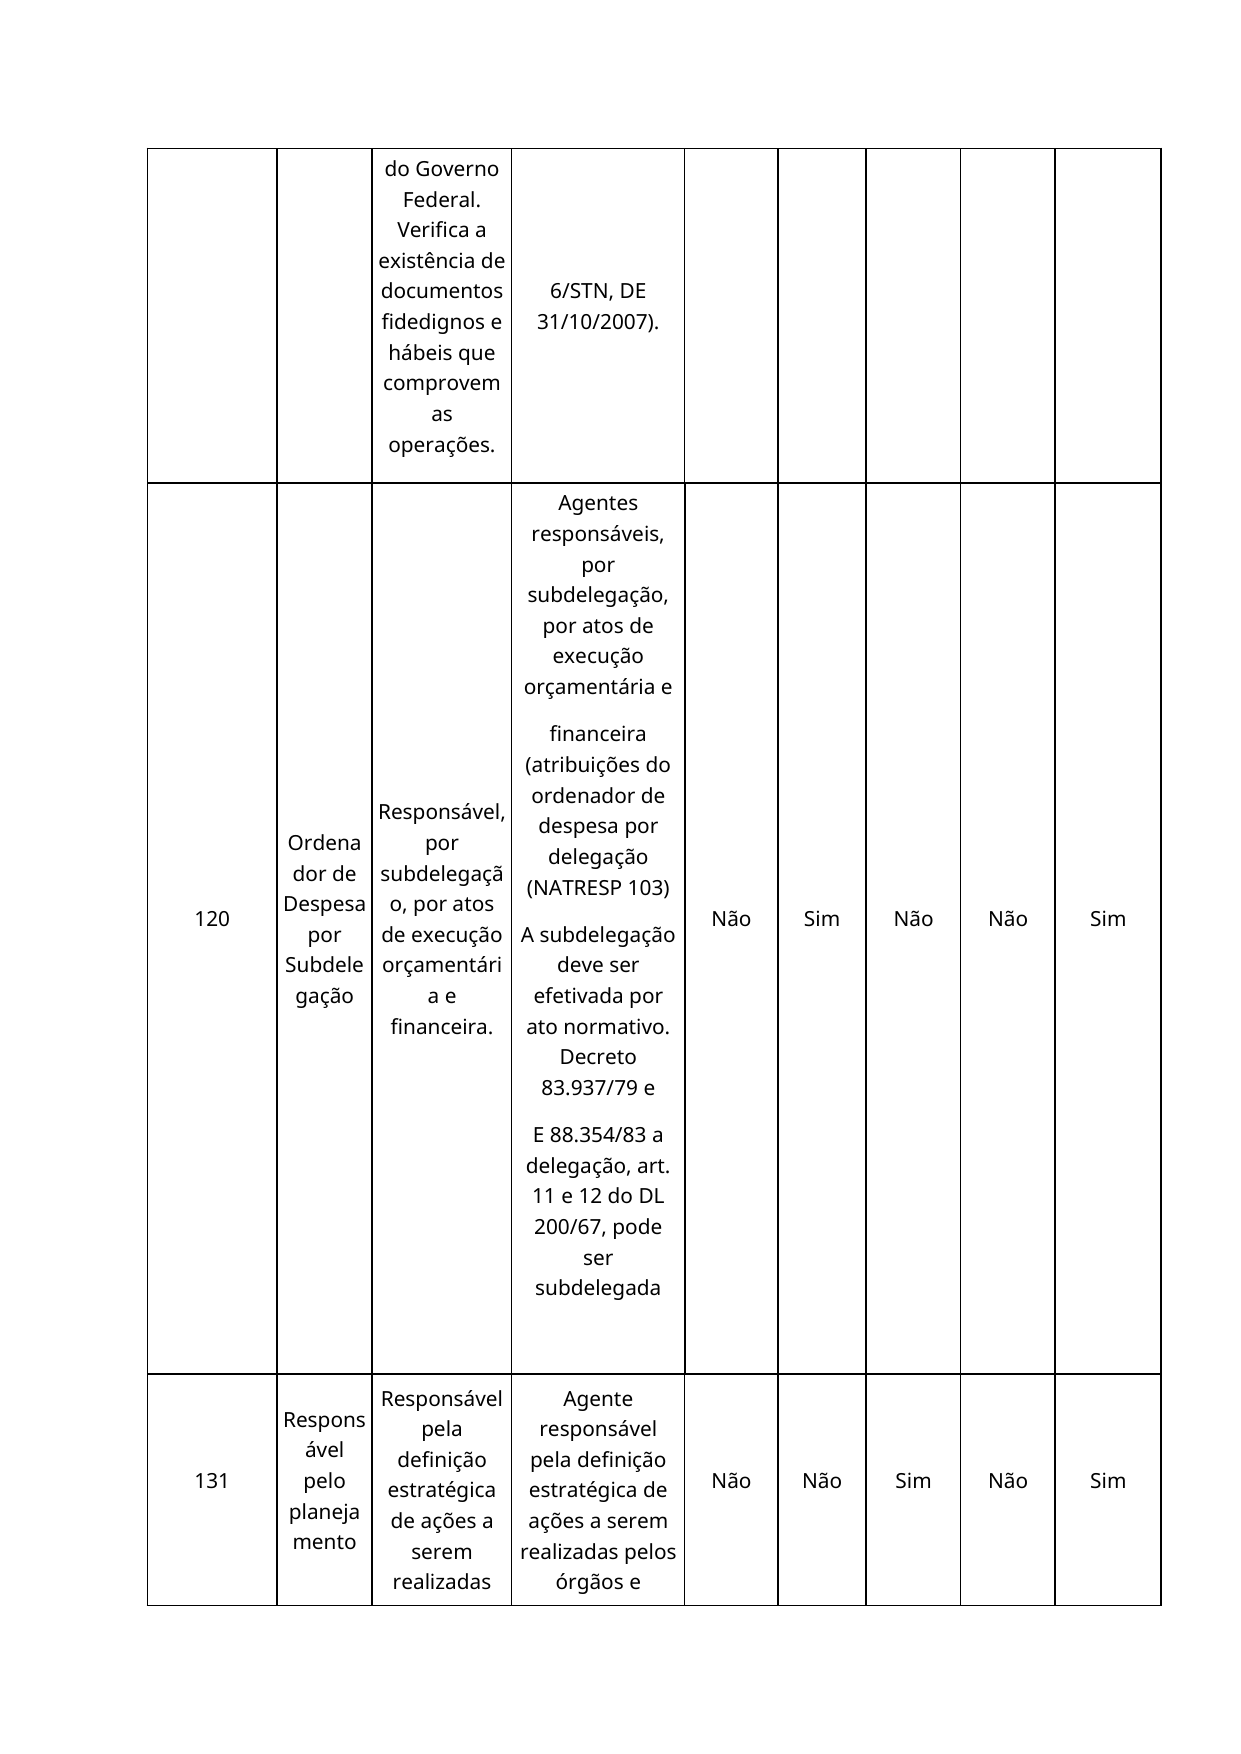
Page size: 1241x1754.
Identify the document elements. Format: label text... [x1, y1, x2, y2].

table_cell Não [961, 1375, 1054, 1605]
table_cell [779, 149, 865, 482]
table_cell 6/STN, DE 31/10/2007). [512, 149, 684, 482]
table_cell Sim [867, 1375, 960, 1605]
table_cell [961, 149, 1054, 482]
table_cell do Governo Federal. Verifica a existência de documentos fidedignos e hábeis que comprovem as operações. [373, 149, 511, 482]
table_cell Sim [1056, 1375, 1160, 1605]
table_cell Não [685, 1375, 777, 1605]
table_cell Ordenador de Despesa por Subdelegação [278, 484, 371, 1373]
table_cell Não [961, 484, 1054, 1373]
table_cell Não [779, 1375, 865, 1605]
table_cell [148, 149, 276, 482]
table_cell Responsável pelo planejamento [278, 1375, 371, 1605]
table_cell Responsável pela definição estratégica de ações a serem realizadas [373, 1375, 511, 1605]
table_cell Não [686, 484, 777, 1373]
table_cell Sim [779, 484, 865, 1373]
table_cell Não [867, 484, 960, 1373]
table_cell Responsável, por subdelegação, por atos de execução orçamentária e financeira. [373, 484, 511, 1373]
table_cell Agentes responsáveis, por subdelegação, por atos de execução orçamentária e financeira (atribuições do ordenador de despesa por delegação (NATRESP 103) A subdelegação deve ser efetivada por ato normativo. Decreto 83.937/79 e E 88.354/83 a delegação, art. 11 e 12 do DL 200/67, pode ser subdelegada [512, 484, 684, 1373]
table_cell [867, 149, 960, 482]
table_cell [278, 149, 371, 482]
table_cell Sim [1056, 484, 1160, 1373]
table_cell Agente responsável pela definição estratégica de ações a serem realizadas pelos órgãos e [512, 1375, 684, 1605]
table_cell [1056, 149, 1160, 482]
table_cell 120 [148, 484, 276, 1373]
table_cell 131 [148, 1375, 276, 1605]
table_cell [685, 149, 777, 482]
